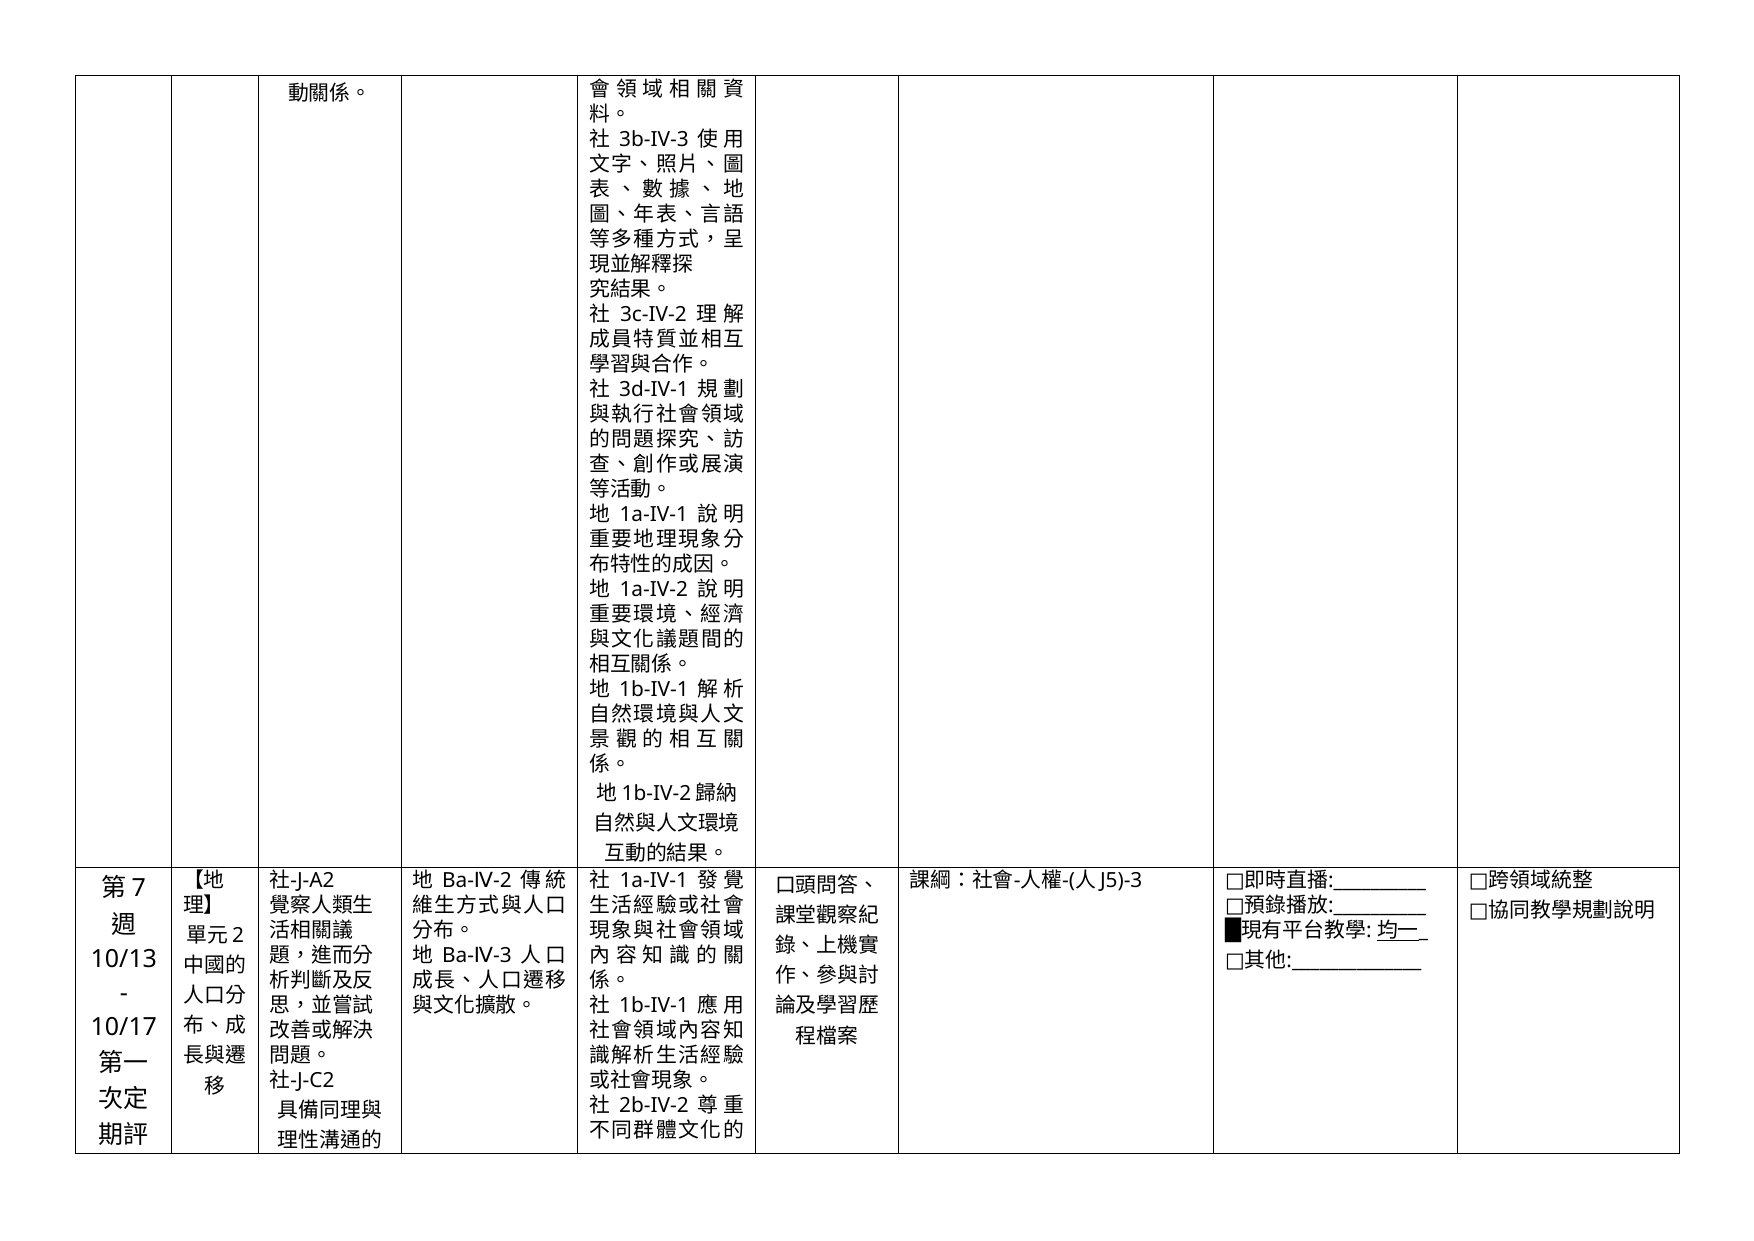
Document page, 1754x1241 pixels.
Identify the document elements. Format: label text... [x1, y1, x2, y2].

table_cell 社1a-IV-1發覺生活經驗或社會現象與社會領域內容知識的關係。 社1b-IV-1應用社會領域內容知識解析生活經驗或社會現象。 社2b-IV-2尊重不同群體文化的 [578, 868, 755, 1153]
table_cell [76, 76, 171, 867]
table_cell 動關係。 [259, 76, 401, 867]
table_cell 會領域相關資料。 社3b-IV-3使用文字、照片、圖表、數據、地圖、年表、言語等多種方式，呈現並解釋探 究結果。 社3c-IV-2理解成員特質並相互學習與合作。 社3d-IV-1規劃與執行社會領域的問題探究、訪查、創作或展演等活動。 地1a-IV-1說明重要地理現象分布特性的成因。 地1a-IV-2說明重要環境、經濟與文化議題間的相互關係。 地1b-IV-1解析自然環境與人文景觀的相互關係。 地1b-IV-2歸納自然與人文環境互動的結果。 [578, 76, 755, 867]
table_cell [402, 76, 577, 867]
table_cell 課綱：社會-人權-(人J5)-3 [899, 868, 1213, 1153]
table_cell 口頭問答、課堂觀察紀錄、上機實作、參與討論及學習歷程檔案 [756, 868, 898, 1153]
table_cell [172, 76, 258, 867]
table_cell [899, 76, 1213, 867]
table_cell [1214, 76, 1457, 867]
table_cell [756, 76, 898, 867]
table_cell 社-J-A2 覺察人類生活相關議題，進而分析判斷及反思，並嘗試改善或解決問題。 社-J-C2 具備同理與理性溝通的 [259, 868, 401, 1153]
table_cell 【地理】 單元2中國的人口分布、成長與遷移 [172, 868, 258, 1153]
table_cell [1458, 76, 1679, 867]
table_cell 地Ba-Ⅳ-2傳統維生方式與人口分布。 地Ba-Ⅳ-3人口成長、人口遷移與文化擴散。 [402, 868, 577, 1153]
table_cell 第7週 10/13-10/17 第一次定期評 [76, 868, 171, 1153]
table_cell □即時直播:__________ □預錄播放:__________ █現有平台教學: 均一_ □其他:______________ [1214, 868, 1457, 1153]
table_cell □跨領域統整 □協同教學規劃說明 [1458, 868, 1679, 1153]
